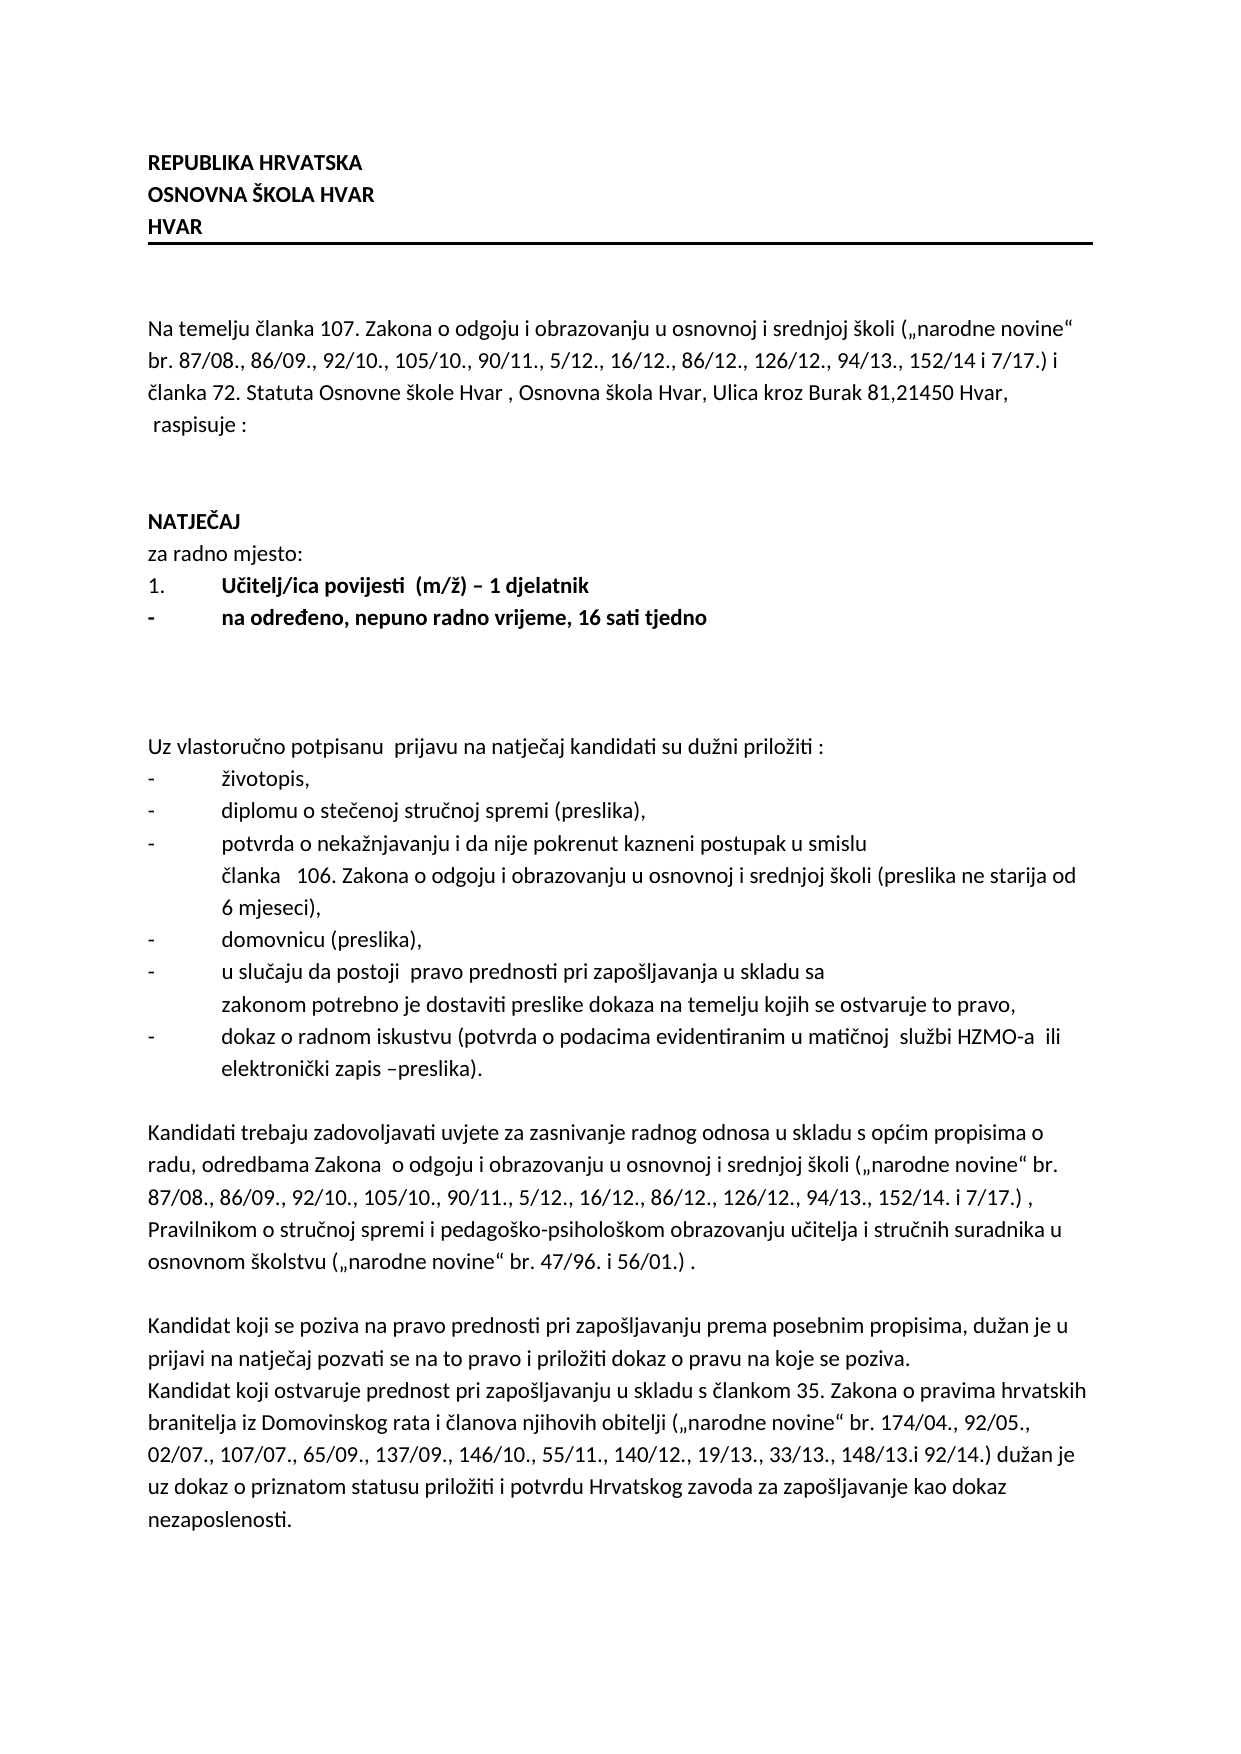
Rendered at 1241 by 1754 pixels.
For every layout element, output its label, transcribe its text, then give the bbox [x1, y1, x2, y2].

text - dokaz o radnom iskustvu (potvrda o podacima evidentiranim u matičnoj službi HZMO-a ili elektronički zapis –preslika). [148, 1022, 1093, 1082]
text OSNOVNA ŠKOLA HVAR [148, 180, 1093, 208]
text REPUBLIKA HRVATSKA [148, 148, 1093, 176]
text - u slučaju da postoji pravo prednosti pri zapošljavanja u skladu sa [148, 957, 1093, 986]
text članka 106. Zakona o odgoju i obrazovanju u osnovnoj i srednjoj školi (preslika ne starija od 6 mjeseci), [221, 861, 1093, 921]
text zakonom potrebno je dostaviti preslike dokaza na temelju kojih se ostvaruje to pravo, [148, 990, 1093, 1018]
text raspisuje : [148, 410, 1093, 438]
text - životopis, [148, 764, 1093, 792]
text 1. Učitelj/ica povijesti (m/ž) – 1 djelatnik [148, 571, 1093, 599]
text Kandidati trebaju zadovoljavati uvjete za zasnivanje radnog odnosa u skladu s općim propisima o radu, odredbama Zakona o odgoju i obrazovanju u osnovnoj i srednjoj školi („narodne novine“ br. 87/08., 86/09., 92/10., 105/10., 90/11., 5/12., 16/12., 86/12., 126/12., 94/13., 152/14. i 7/17.) , Pravilnikom o stručnoj spremi i pedagoško-psihološkom obrazovanju učitelja i stručnih suradnika u osnovnom školstvu („narodne novine“ br. 47/96. i 56/01.) . [148, 1118, 1093, 1275]
text za radno mjesto: [148, 539, 1093, 567]
text HVAR [148, 212, 1093, 242]
text - domovnicu (preslika), [148, 925, 1093, 953]
text Uz vlastoručno potpisanu prijavu na natječaj kandidati su dužni priložiti : [148, 732, 1093, 760]
text Na temelju članka 107. Zakona o odgoju i obrazovanju u osnovnoj i srednjoj školi („narodne novine“ br. 87/08., 86/09., 92/10., 105/10., 90/11., 5/12., 16/12., 86/12., 126/12., 94/13., 152/14 i 7/17.) i članka 72. Statuta Osnovne škole Hvar , Osnovna škola Hvar, Ulica kroz Burak 81,21450 Hvar, [148, 314, 1093, 406]
text - diplomu o stečenoj stručnoj spremi (preslika), [148, 797, 1093, 824]
text - potvrda o nekažnjavanju i da nije pokrenut kazneni postupak u smislu [148, 829, 1093, 857]
text - na određeno, nepuno radno vrijeme, 16 sati tjedno [148, 603, 1093, 631]
text Kandidat koji ostvaruje prednost pri zapošljavanju u skladu s člankom 35. Zakona o pravima hrvatskih branitelja iz Domovinskog rata i članova njihovih obitelji („narodne novine“ br. 174/04., 92/05., 02/07., 107/07., 65/09., 137/09., 146/10., 55/11., 140/12., 19/13., 33/13., 148/13.i 92/14.) dužan je uz dokaz o priznatom statusu priložiti i potvrdu Hrvatskog zavoda za zapošljavanje kao dokaz nezaposlenosti. [148, 1376, 1093, 1533]
text NATJEČAJ [148, 507, 1093, 535]
text Kandidat koji se poziva na pravo prednosti pri zapošljavanju prema posebnim propisima, dužan je u prijavi na natječaj pozvati se na to pravo i priložiti dokaz o pravu na koje se poziva. [148, 1312, 1093, 1372]
